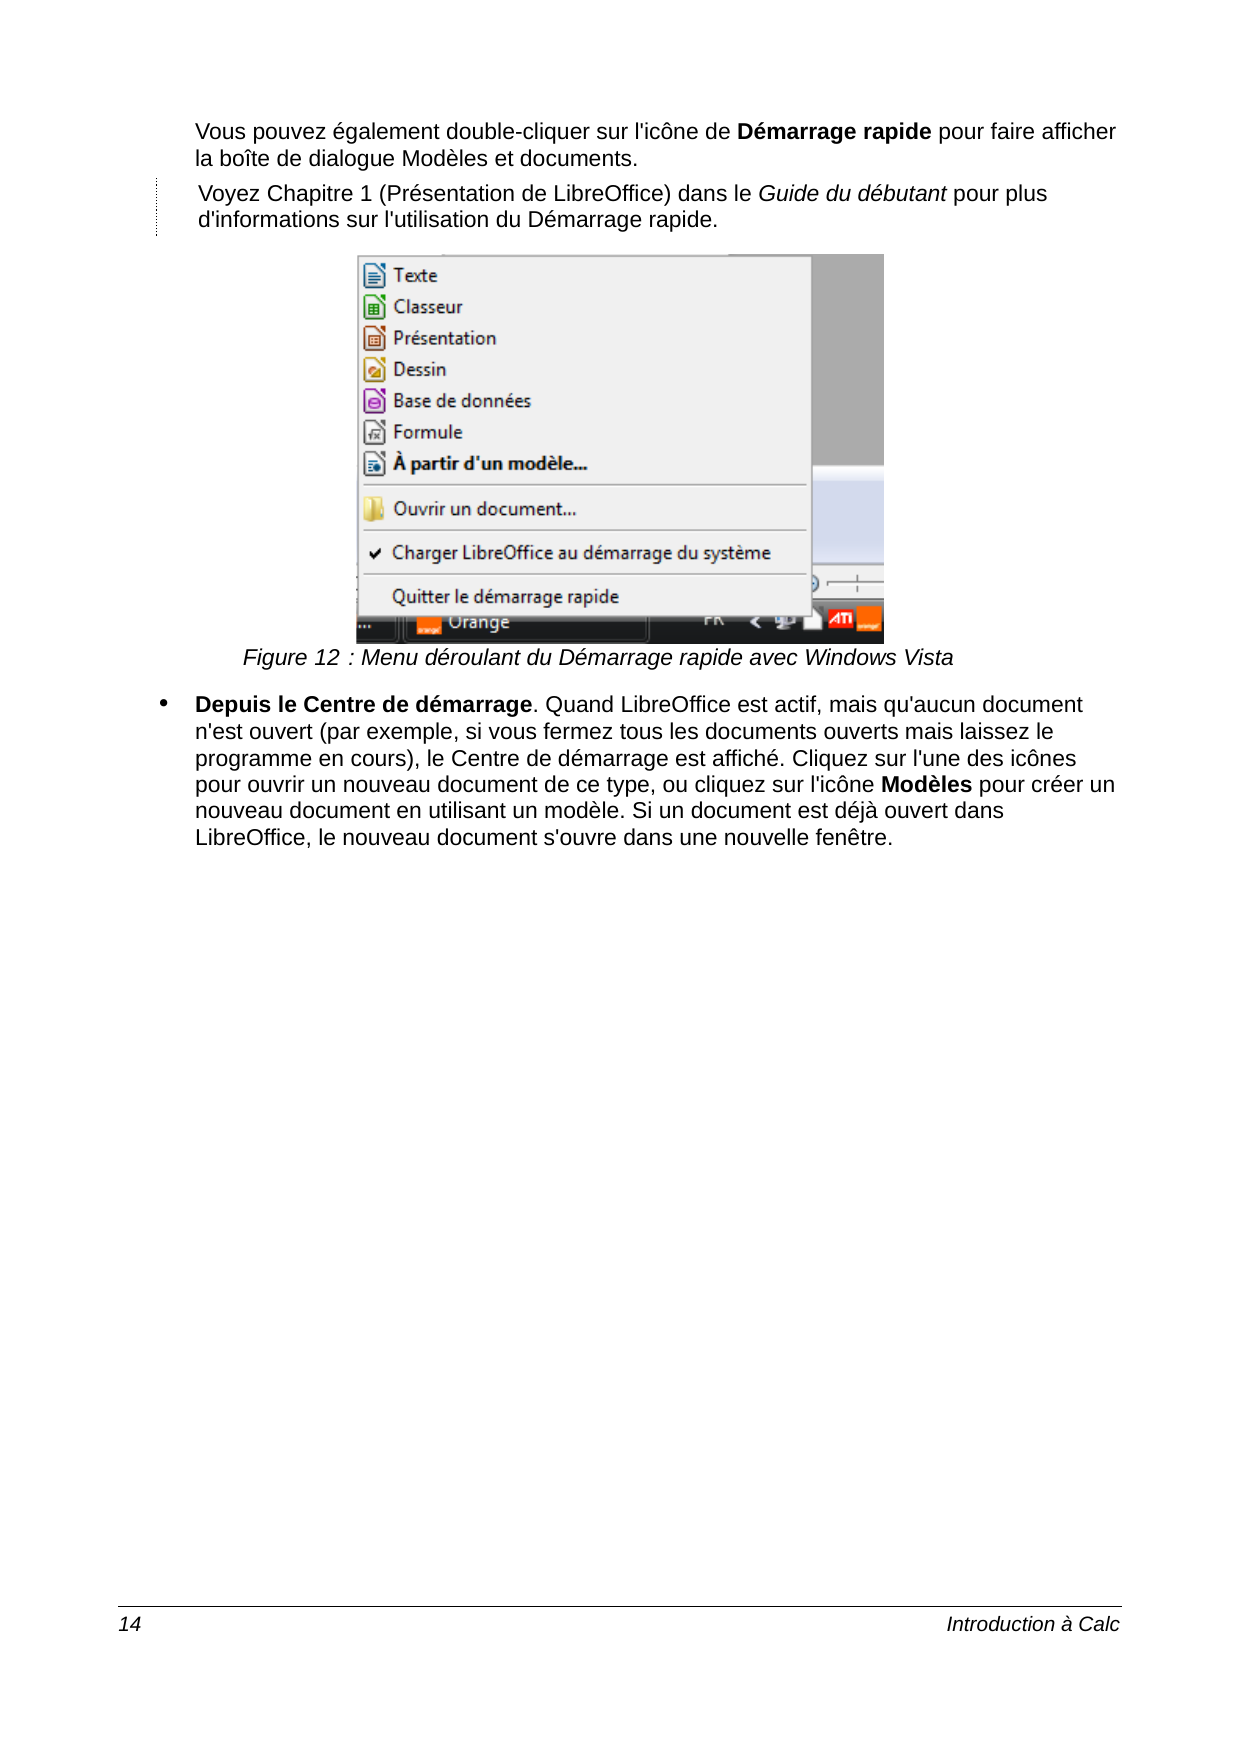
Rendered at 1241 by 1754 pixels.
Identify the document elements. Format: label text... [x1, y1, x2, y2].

list Vous pouvez également double-cliquer sur l'icône de Démarrage rapide pour faire afficher la boîte de dialogue Modèles et documents. [156, 118, 1122, 171]
list Depuis le Centre de démarrage. Quand LibreOffice est actif, mais qu'aucun document n'est ouvert (par exemple, si vous fermez tous les documents ouverts mais laissez le programme en cours), le Centre de démarrage est affiché. Cliquez sur l'une des icônes pour ouvrir un nouveau document de ce type, ou cliquez sur l'icône Modèles pour créer un nouveau document en utilisant un modèle. Si un document est déjà ouvert dans LibreOffice, le nouveau document s'ouvre dans une nouvelle fenêtre. [156, 689, 1122, 850]
list Voyez Chapitre 1 (Présentation de LibreOffice) dans le Guide du débutant pour plus d'informations sur l'utilisation du Démarrage rapide. [156, 177, 1122, 236]
picture [356, 254, 884, 644]
text Figure 12 : Menu déroulant du Démarrage rapide avec Windows Vista [243, 254, 997, 670]
